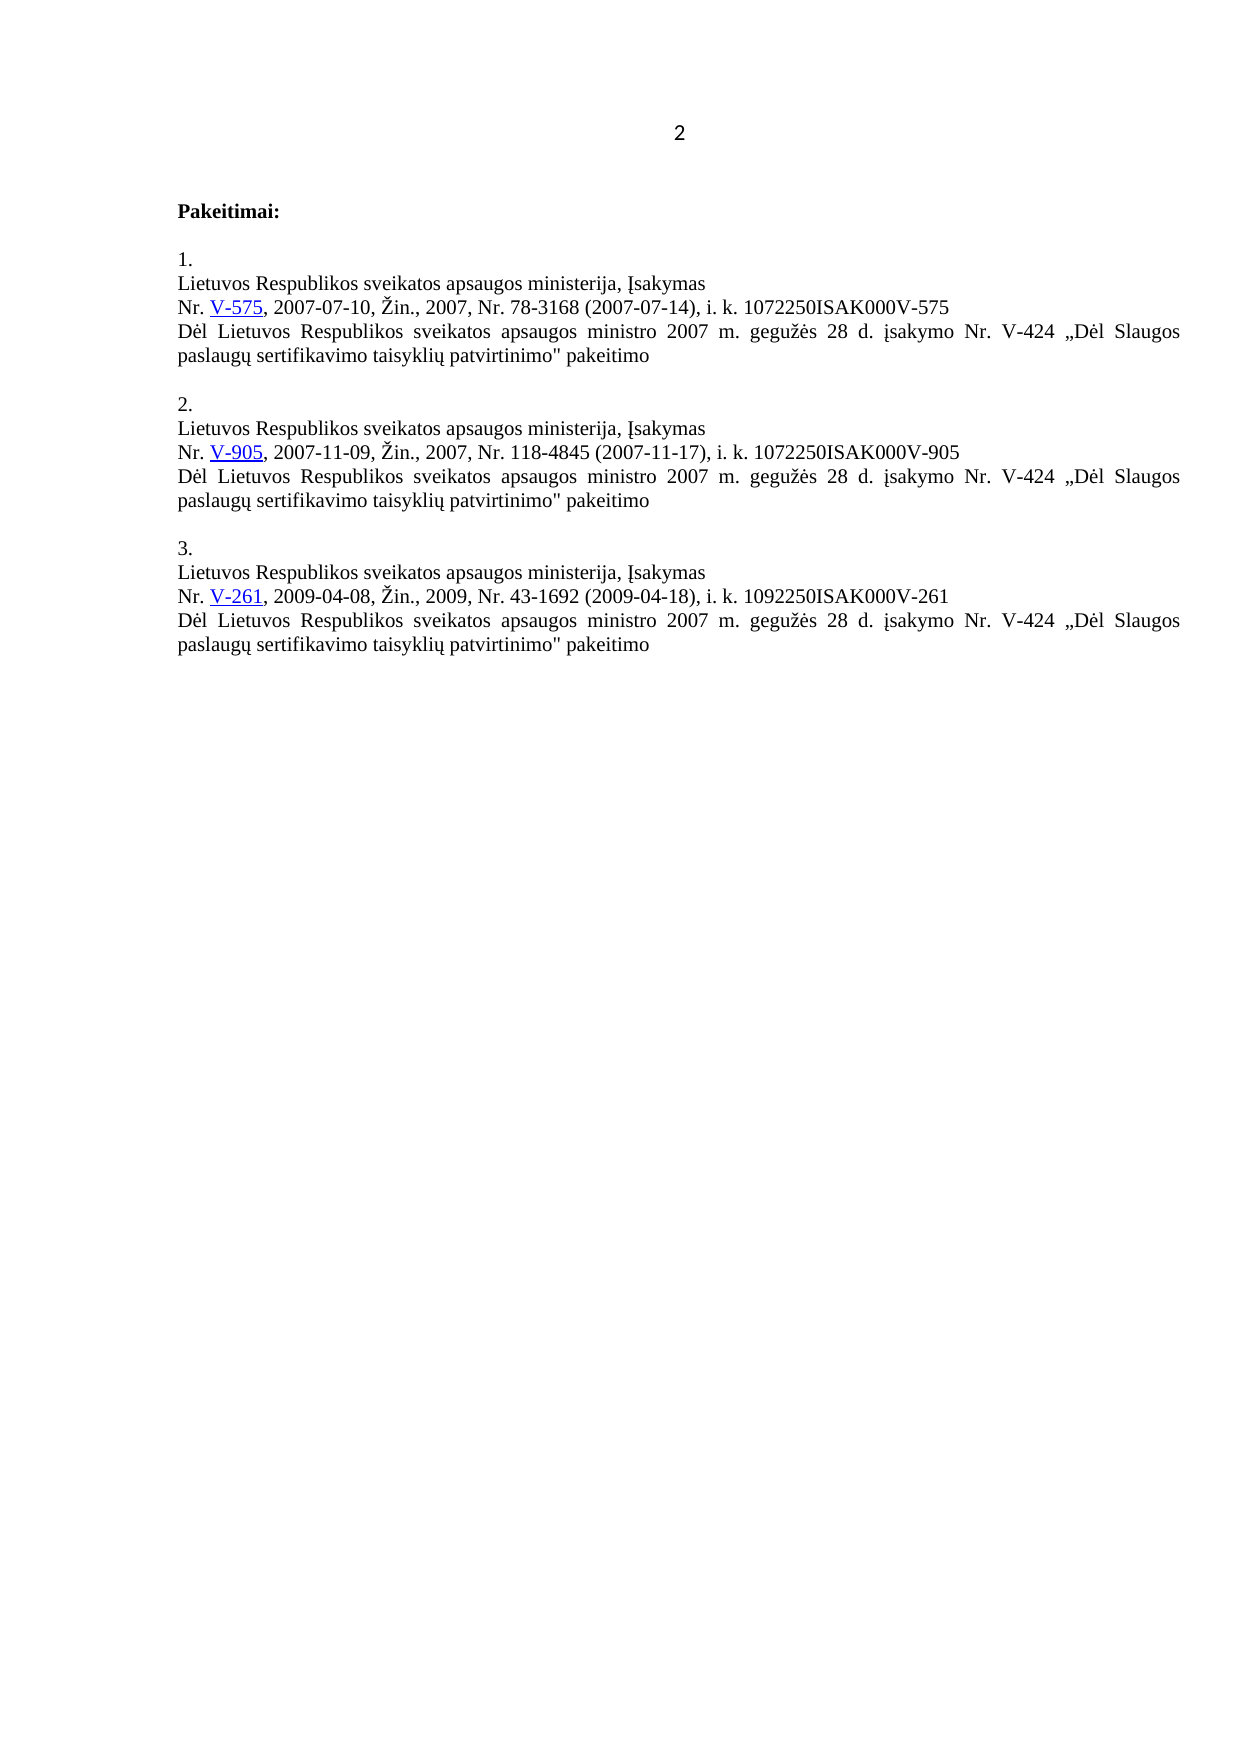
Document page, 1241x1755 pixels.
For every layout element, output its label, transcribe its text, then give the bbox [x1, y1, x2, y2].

text 3. [177, 536, 1181, 560]
text 2. [177, 391, 1181, 416]
text Lietuvos Respublikos sveikatos apsaugos ministerija, Įsakymas [177, 271, 1181, 295]
text Lietuvos Respublikos sveikatos apsaugos ministerija, Įsakymas [177, 416, 1181, 439]
text Pakeitimai: [177, 199, 1181, 223]
text Dėl Lietuvos Respublikos sveikatos apsaugos ministro 2007 m. gegužės 28 d. įsakymo Nr. V-424 „Dėl Slaugos paslaugų sertifikavimo taisyklių patvirtinimo" pakeitimo [177, 608, 1181, 656]
text Dėl Lietuvos Respublikos sveikatos apsaugos ministro 2007 m. gegužės 28 d. įsakymo Nr. V-424 „Dėl Slaugos paslaugų sertifikavimo taisyklių patvirtinimo" pakeitimo [177, 319, 1181, 367]
text Nr. V-905, 2007-11-09, Žin., 2007, Nr. 118-4845 (2007-11-17), i. k. 1072250ISAK000V-905 [177, 439, 1181, 464]
text Lietuvos Respublikos sveikatos apsaugos ministerija, Įsakymas [177, 560, 1181, 584]
text Nr. V-261, 2009-04-08, Žin., 2009, Nr. 43-1692 (2009-04-18), i. k. 1092250ISAK000V-261 [177, 584, 1181, 608]
text Dėl Lietuvos Respublikos sveikatos apsaugos ministro 2007 m. gegužės 28 d. įsakymo Nr. V-424 „Dėl Slaugos paslaugų sertifikavimo taisyklių patvirtinimo" pakeitimo [177, 464, 1181, 512]
text Nr. V-575, 2007-07-10, Žin., 2007, Nr. 78-3168 (2007-07-14), i. k. 1072250ISAK000V-575 [177, 295, 1181, 319]
text 1. [177, 247, 1181, 271]
